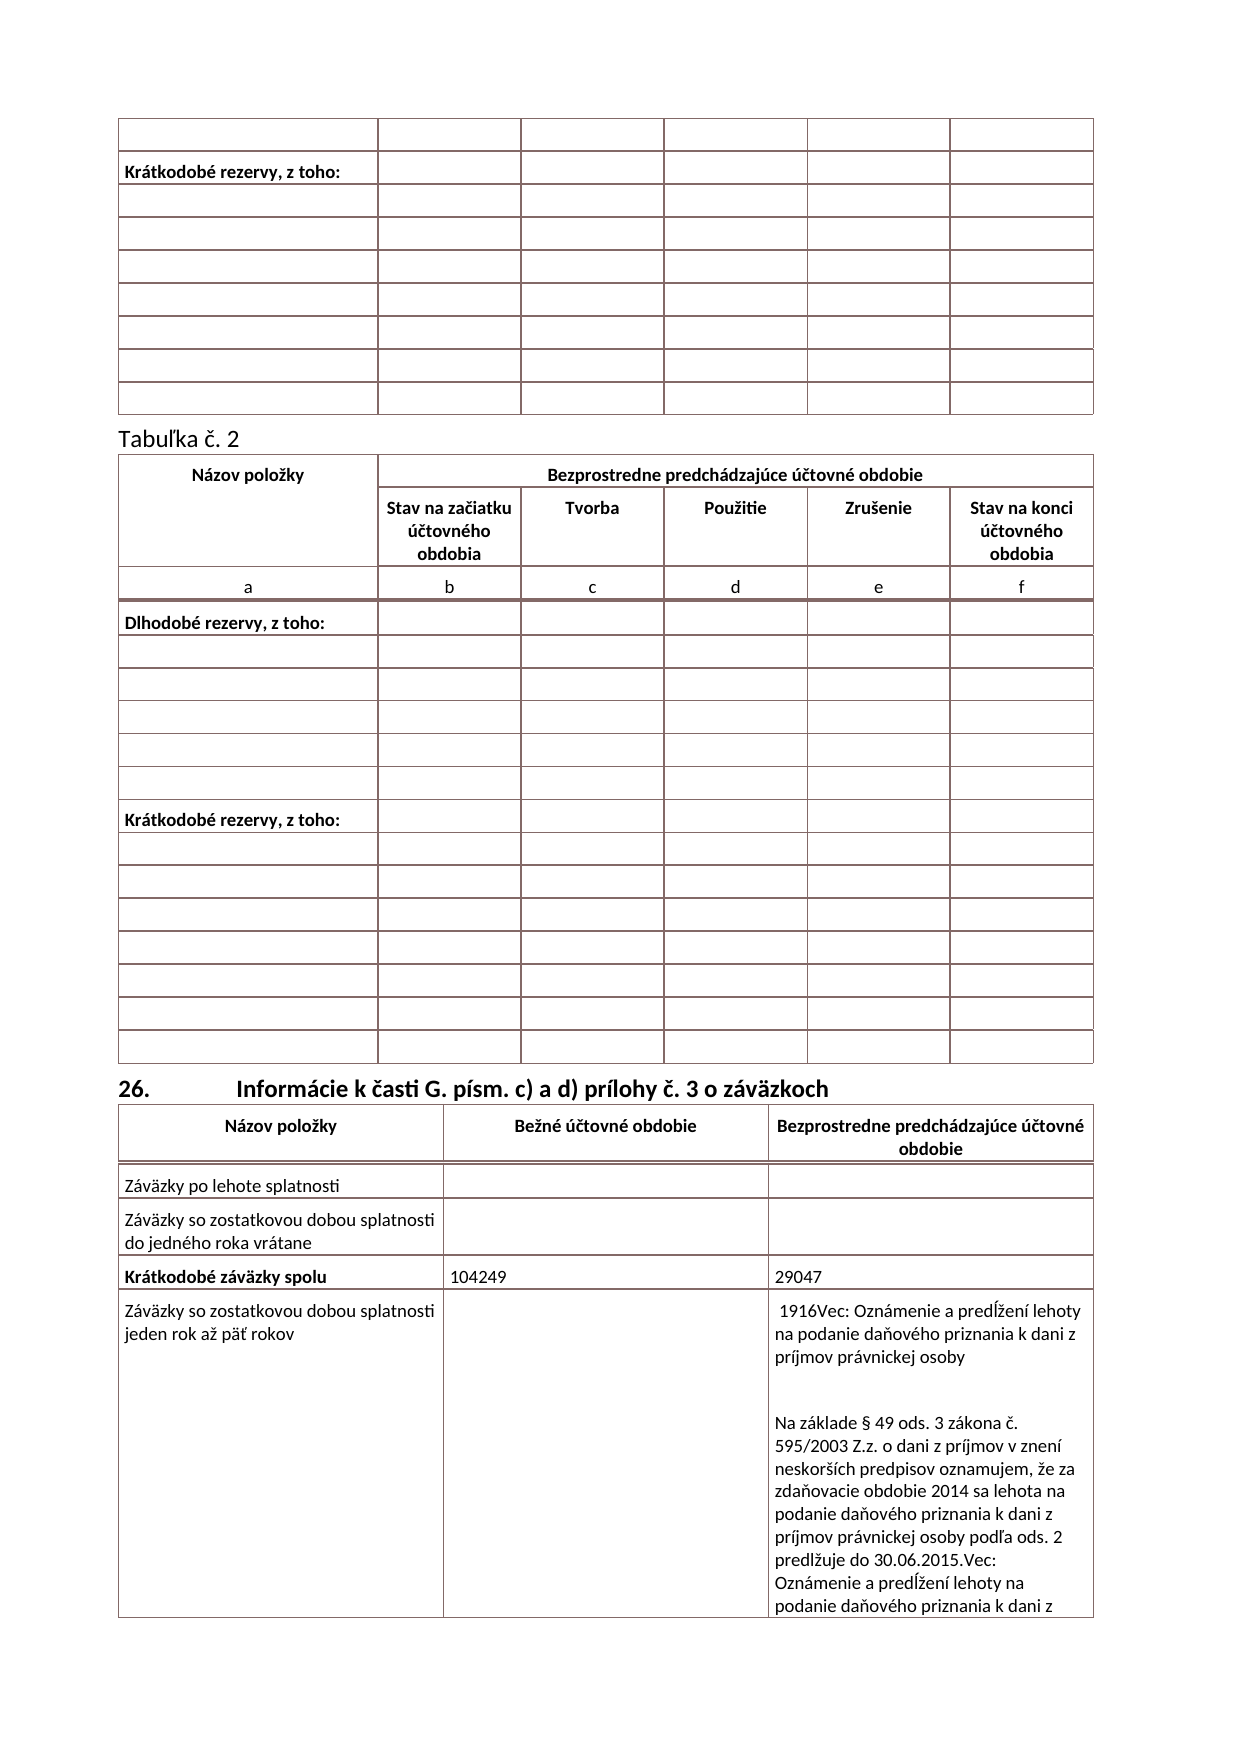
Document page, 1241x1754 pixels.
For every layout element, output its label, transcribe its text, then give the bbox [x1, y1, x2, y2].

table_cell [379, 998, 520, 1029]
table_cell Záväzky po lehote splatnosti [119, 1165, 443, 1197]
table_cell [951, 251, 1093, 282]
table_cell [522, 185, 663, 216]
table_cell [379, 669, 520, 700]
table_cell d [665, 567, 807, 598]
table_cell 104249 [444, 1256, 768, 1288]
table_cell [665, 701, 807, 733]
table_cell [808, 833, 949, 864]
table_cell [522, 767, 663, 799]
table_cell [808, 119, 949, 150]
table_cell [665, 251, 807, 282]
table_cell [119, 998, 377, 1029]
table_cell [951, 998, 1093, 1029]
table_cell [379, 251, 520, 282]
table_cell Použitie [665, 488, 807, 565]
table_cell [119, 383, 377, 414]
table_cell [808, 669, 949, 700]
table_cell Dlhodobé rezervy, z toho: [119, 602, 377, 634]
table_cell [119, 899, 377, 930]
table_cell Tvorba [522, 488, 663, 565]
table_cell [951, 350, 1093, 381]
table_cell [808, 152, 949, 183]
table_cell [665, 800, 807, 832]
table_cell [951, 152, 1093, 183]
table_cell [665, 119, 807, 150]
table_cell [119, 350, 377, 381]
table_cell [808, 899, 949, 930]
table_header Názov položky [119, 1105, 443, 1160]
table_cell [522, 734, 663, 766]
table_cell [522, 701, 663, 733]
table_cell [665, 669, 807, 700]
table_cell [808, 602, 949, 634]
table_cell [665, 636, 807, 667]
table_cell [808, 350, 949, 381]
table_cell [808, 998, 949, 1029]
table_cell [808, 284, 949, 315]
table_cell [665, 899, 807, 930]
table_cell [808, 251, 949, 282]
table_header Bežné účtovné obdobie [444, 1105, 768, 1160]
table_cell [808, 185, 949, 216]
table_cell [379, 636, 520, 667]
table_cell [119, 284, 377, 315]
table_cell [522, 251, 663, 282]
table_cell [808, 965, 949, 996]
table_cell [808, 1031, 949, 1063]
table_cell [951, 218, 1093, 249]
table_cell [522, 899, 663, 930]
table_cell [951, 284, 1093, 315]
table_cell [522, 119, 663, 150]
table_cell [951, 800, 1093, 832]
table_cell [665, 317, 807, 348]
table_cell [951, 185, 1093, 216]
table_cell [951, 317, 1093, 348]
table_cell [951, 669, 1093, 700]
table_cell [379, 701, 520, 733]
table_cell [665, 767, 807, 799]
table_cell [951, 636, 1093, 667]
table_cell c [522, 567, 663, 598]
table_cell [522, 998, 663, 1029]
table_cell [951, 119, 1093, 150]
table_cell [769, 1165, 1093, 1197]
table_cell [522, 932, 663, 963]
table_cell Krátkodobé rezervy, z toho: [119, 800, 377, 832]
table_cell [951, 1031, 1093, 1063]
text 26. Informácie k časti G. písm. c) a d) prílohy č. 3 o záväzkoch [118, 1073, 1122, 1104]
table_cell [665, 602, 807, 634]
table_cell [119, 866, 377, 897]
table_cell [522, 218, 663, 249]
table_cell [119, 317, 377, 348]
table_cell [379, 767, 520, 799]
table_cell [119, 833, 377, 864]
table_cell [379, 383, 520, 414]
table_cell [119, 734, 377, 766]
table_cell [665, 734, 807, 766]
table_cell Stav na konci účtovného obdobia [951, 488, 1093, 565]
table_cell [119, 669, 377, 700]
table_cell [665, 1031, 807, 1063]
table_cell [379, 899, 520, 930]
table_cell [665, 866, 807, 897]
table_cell [951, 701, 1093, 733]
table_header Názov položky [119, 455, 377, 566]
table_cell [379, 602, 520, 634]
table_cell [769, 1199, 1093, 1254]
table_cell [808, 734, 949, 766]
table_cell [119, 218, 377, 249]
table_cell [379, 800, 520, 832]
table_cell [522, 669, 663, 700]
table_cell [522, 866, 663, 897]
table_cell Krátkodobé rezervy, z toho: [119, 152, 377, 183]
table_cell [522, 1031, 663, 1063]
table_cell [665, 350, 807, 381]
table_cell [808, 317, 949, 348]
table_cell [119, 251, 377, 282]
table_cell [951, 932, 1093, 963]
table_cell [444, 1199, 768, 1254]
table_cell [119, 636, 377, 667]
table_cell [808, 932, 949, 963]
table_cell [808, 800, 949, 832]
table_cell [379, 119, 520, 150]
table_cell [951, 833, 1093, 864]
table_cell [444, 1165, 768, 1197]
table_cell [665, 383, 807, 414]
table_cell [119, 932, 377, 963]
table_cell [119, 965, 377, 996]
table_cell [444, 1290, 768, 1617]
table_cell [951, 383, 1093, 414]
table_cell [119, 1031, 377, 1063]
table_cell [808, 767, 949, 799]
table_cell [665, 833, 807, 864]
table_cell [522, 965, 663, 996]
table_cell [951, 767, 1093, 799]
table_cell [379, 350, 520, 381]
table_cell [379, 218, 520, 249]
table_cell [808, 636, 949, 667]
table_cell [951, 734, 1093, 766]
table_cell [522, 800, 663, 832]
table_cell [522, 350, 663, 381]
table_cell Stav na začiatku účtovného obdobia [379, 488, 520, 565]
table_cell [522, 636, 663, 667]
table_cell [665, 998, 807, 1029]
table_cell [522, 152, 663, 183]
table_cell [808, 866, 949, 897]
table_header Bezprostredne predchádzajúce účtovné obdobie [379, 455, 1093, 486]
table_cell [379, 965, 520, 996]
table_cell [379, 866, 520, 897]
table_cell [951, 866, 1093, 897]
table_cell [522, 602, 663, 634]
table_cell [808, 701, 949, 733]
table_cell Zrušenie [808, 488, 949, 565]
table_cell [119, 185, 377, 216]
table_cell [808, 383, 949, 414]
text Tabuľka č. 2 [118, 423, 1122, 454]
table_cell [665, 932, 807, 963]
table_cell [951, 965, 1093, 996]
table_cell [379, 284, 520, 315]
table_cell [808, 218, 949, 249]
table_cell b [379, 567, 520, 598]
table_cell [522, 284, 663, 315]
table_cell [119, 767, 377, 799]
table_cell [665, 185, 807, 216]
table_cell a [119, 567, 377, 598]
table_cell [379, 317, 520, 348]
table_cell [665, 218, 807, 249]
table_header Bezprostredne predchádzajúce účtovné obdobie [769, 1105, 1093, 1160]
table_cell [522, 383, 663, 414]
table_cell [951, 602, 1093, 634]
table_cell [379, 152, 520, 183]
table_cell f [951, 567, 1093, 598]
table_cell [951, 899, 1093, 930]
table_cell [665, 284, 807, 315]
table_cell Záväzky so zostatkovou dobou splatnosti do jedného roka vrátane [119, 1199, 443, 1254]
table_cell Záväzky so zostatkovou dobou splatnosti jeden rok až päť rokov [119, 1290, 443, 1617]
table_cell [379, 734, 520, 766]
table_cell e [808, 567, 949, 598]
table_cell Krátkodobé záväzky spolu [119, 1256, 443, 1288]
table_cell [379, 932, 520, 963]
table_cell [665, 152, 807, 183]
table_cell [379, 833, 520, 864]
table_cell 29047 [769, 1256, 1093, 1288]
table_cell [379, 185, 520, 216]
table_cell [119, 119, 377, 150]
table_cell [522, 833, 663, 864]
table_cell [522, 317, 663, 348]
table_cell [119, 701, 377, 733]
table_cell [665, 965, 807, 996]
table_cell [379, 1031, 520, 1063]
table_cell 1916Vec: Oznámenie a predĺžení lehoty na podanie daňového priznania k dani z príjmov právnickej osoby Na základe § 49 ods. 3 zákona č. 595/2003 Z.z. o dani z príjmov v znení neskorších predpisov oznamujem, že za zdaňovacie obdobie 2014 sa lehota na podanie daňového priznania k dani z príjmov právnickej osoby podľa ods. 2 predlžuje do 30.06.2015.Vec: Oznámenie a predĺžení lehoty na podanie daňového priznania k dani z [769, 1290, 1093, 1617]
